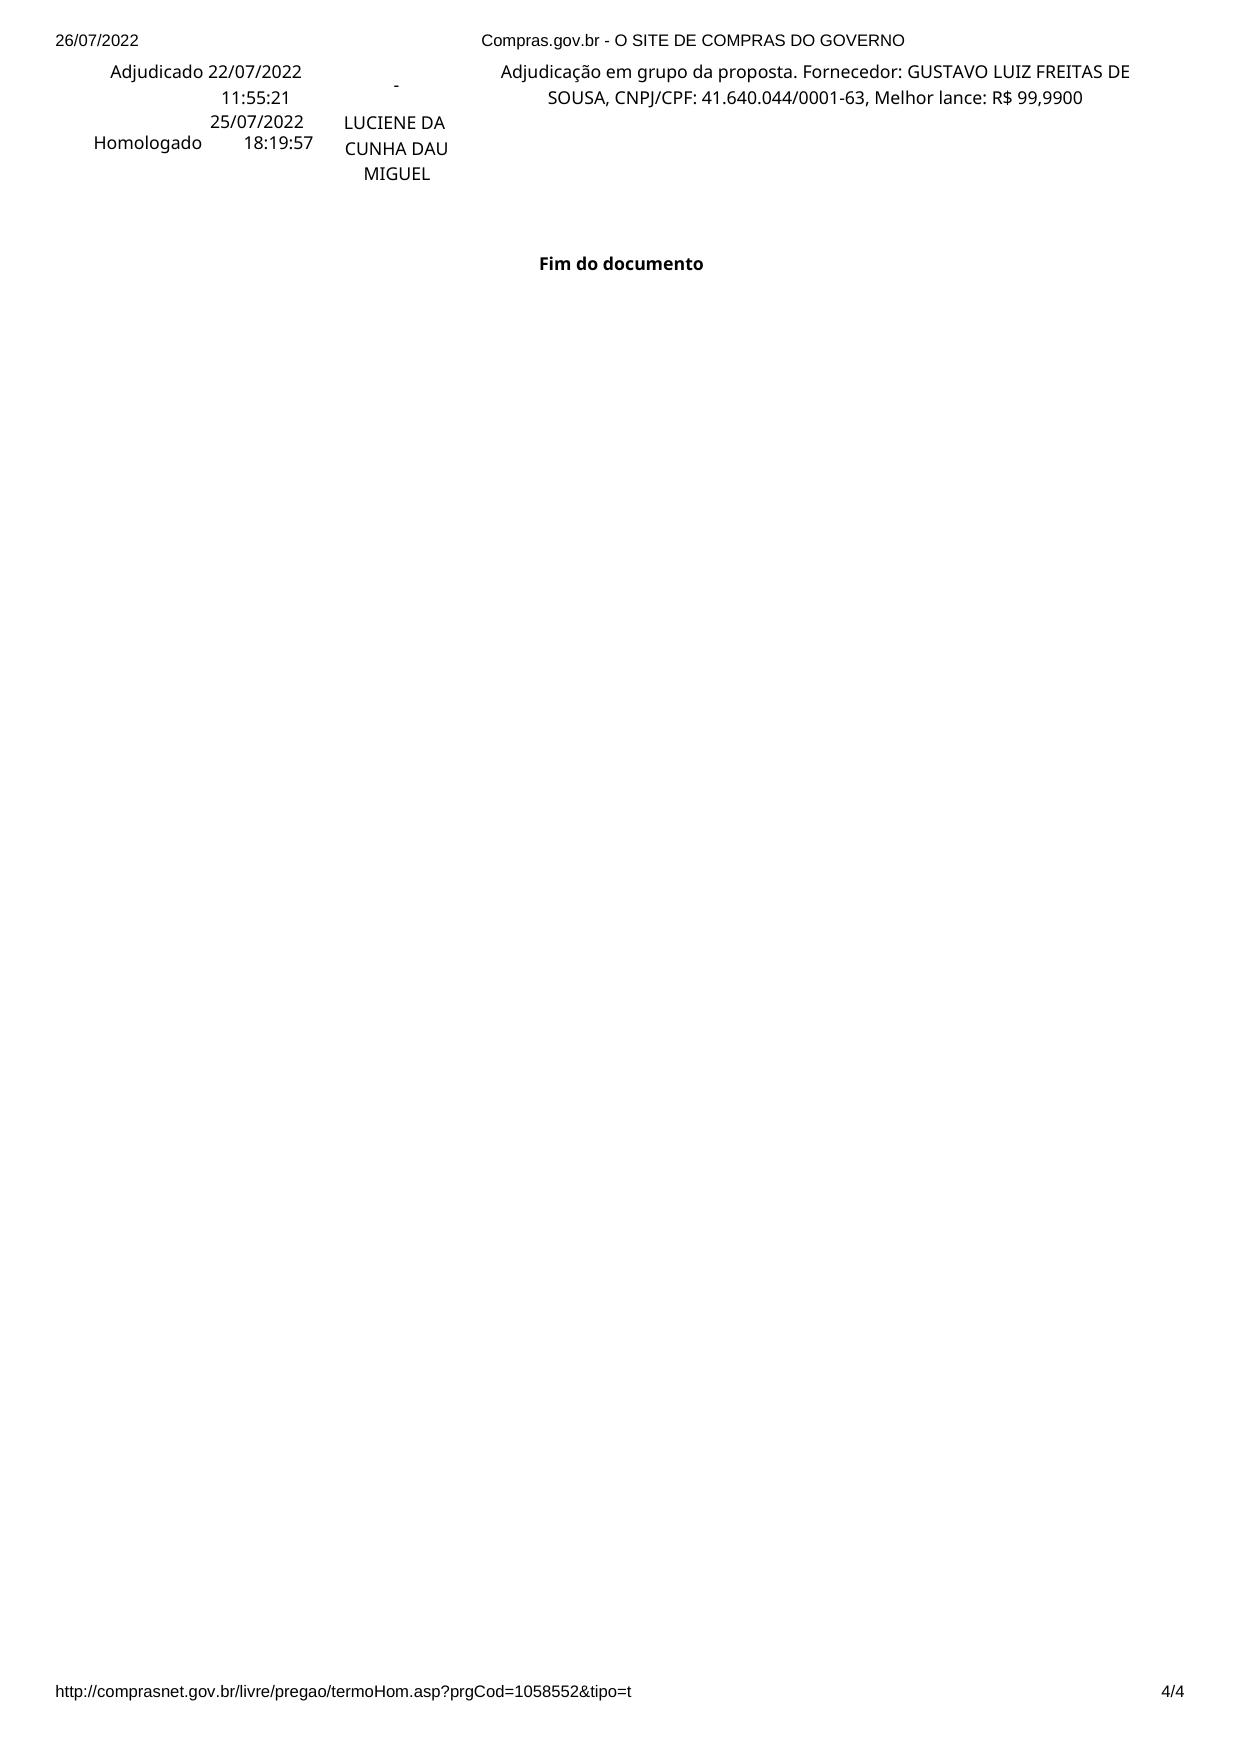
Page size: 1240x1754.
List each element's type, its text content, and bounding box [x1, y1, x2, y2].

table_cell [484, 111, 1147, 251]
table_cell 25/07/2022 Homologado 18:19:57 [73, 111, 344, 251]
table_cell Adjudicação em grupo da proposta. Fornecedor: GUSTAVO LUIZ FREITAS DE SOUSA, CNPJ/CPF: 41.640.044/0001-63, Melhor lance: R$ 99,9900 [484, 60, 1147, 111]
table_cell Adjudicado 22/07/2022 11:55:21 [73, 60, 344, 111]
table_cell LUCIENE DA CUNHA DAU MIGUEL [344, 111, 483, 251]
text Fim do documento [92, 251, 1151, 275]
table_cell - [344, 60, 483, 111]
